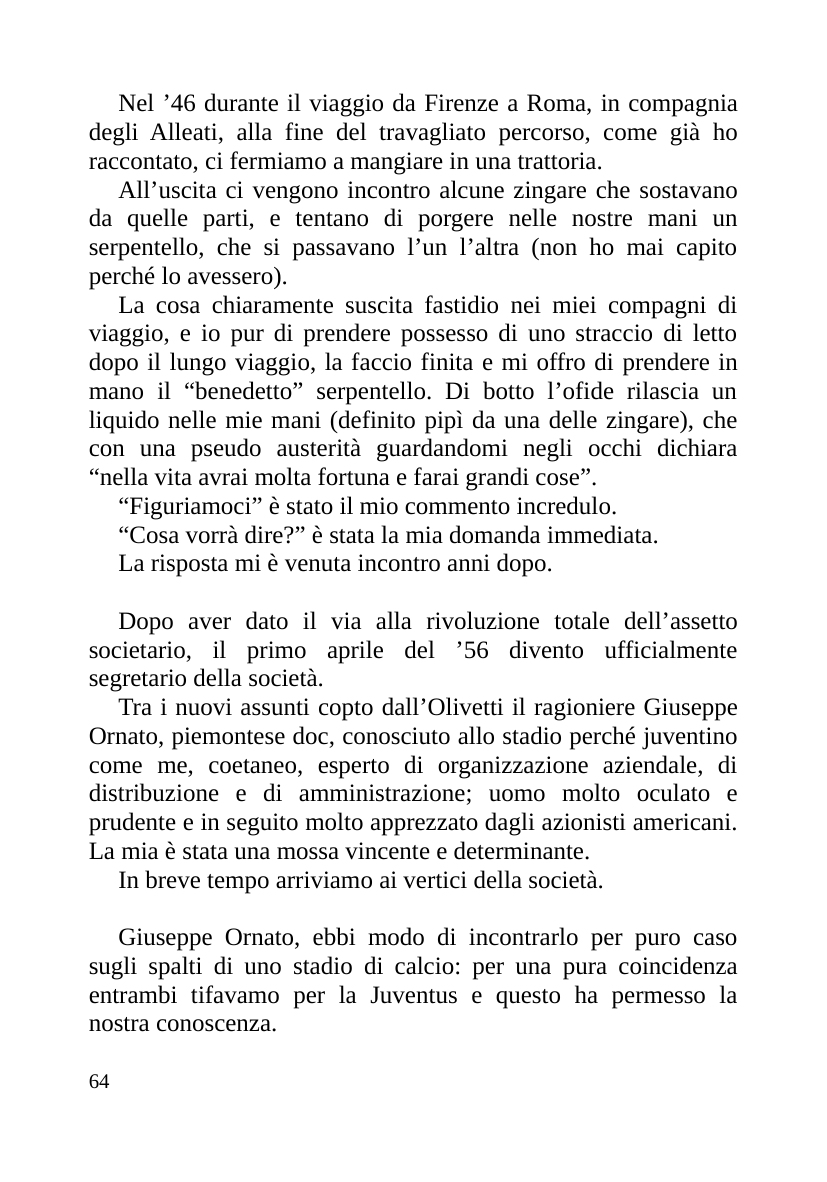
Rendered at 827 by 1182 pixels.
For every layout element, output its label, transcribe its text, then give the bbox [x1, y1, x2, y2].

text All’uscita ci vengono incontro alcune zingare che sostavano da quelle parti, e tentano di porgere nelle nostre mani un serpentello, che si passavano l’un l’altra (non ho mai capito perché lo avessero). [88, 175, 738, 290]
text Nel ’46 durante il viaggio da Firenze a Roma, in compagnia degli Alleati, alla fine del travagliato percorso, come già ho raccontato, ci fermiamo a mangiare in una trattoria. [88, 88, 738, 175]
text Giuseppe Ornato, ebbi modo di incontrarlo per puro caso sugli spalti di uno stadio di calcio: per una pura coincidenza entrambi tifavamo per la Juventus e questo ha permesso la nostra conoscenza. [88, 922, 738, 1037]
text “Cosa vorrà dire?” è stata la mia domanda immediata. [88, 520, 738, 548]
text Dopo aver dato il via alla rivoluzione totale dell’assetto societario, il primo aprile del ’56 divento ufficialmente segretario della società. [88, 606, 738, 692]
text La cosa chiaramente suscita fastidio nei miei compagni di viaggio, e io pur di prendere possesso di uno straccio di letto dopo il lungo viaggio, la faccio finita e mi offro di prendere in mano il “benedetto” serpentello. Di botto l’ofide rilascia un liquido nelle mie mani (definito pipì da una delle zingare), che con una pseudo austerità guardandomi negli occhi dichiara “nella vita avrai molta fortuna e farai grandi cose”. [88, 290, 738, 491]
text La risposta mi è venuta incontro anni dopo. [88, 548, 738, 577]
text “Figuriamoci” è stato il mio commento incredulo. [88, 491, 738, 520]
text Tra i nuovi assunti copto dall’Olivetti il ragioniere Giuseppe Ornato, piemontese doc, conosciuto allo stadio perché juventino come me, coetaneo, esperto di organizzazione aziendale, di distribuzione e di amministrazione; uomo molto oculato e prudente e in seguito molto apprezzato dagli azionisti americani. La mia è stata una mossa vincente e determinante. [88, 692, 738, 865]
text In breve tempo arriviamo ai vertici della società. [88, 865, 738, 893]
